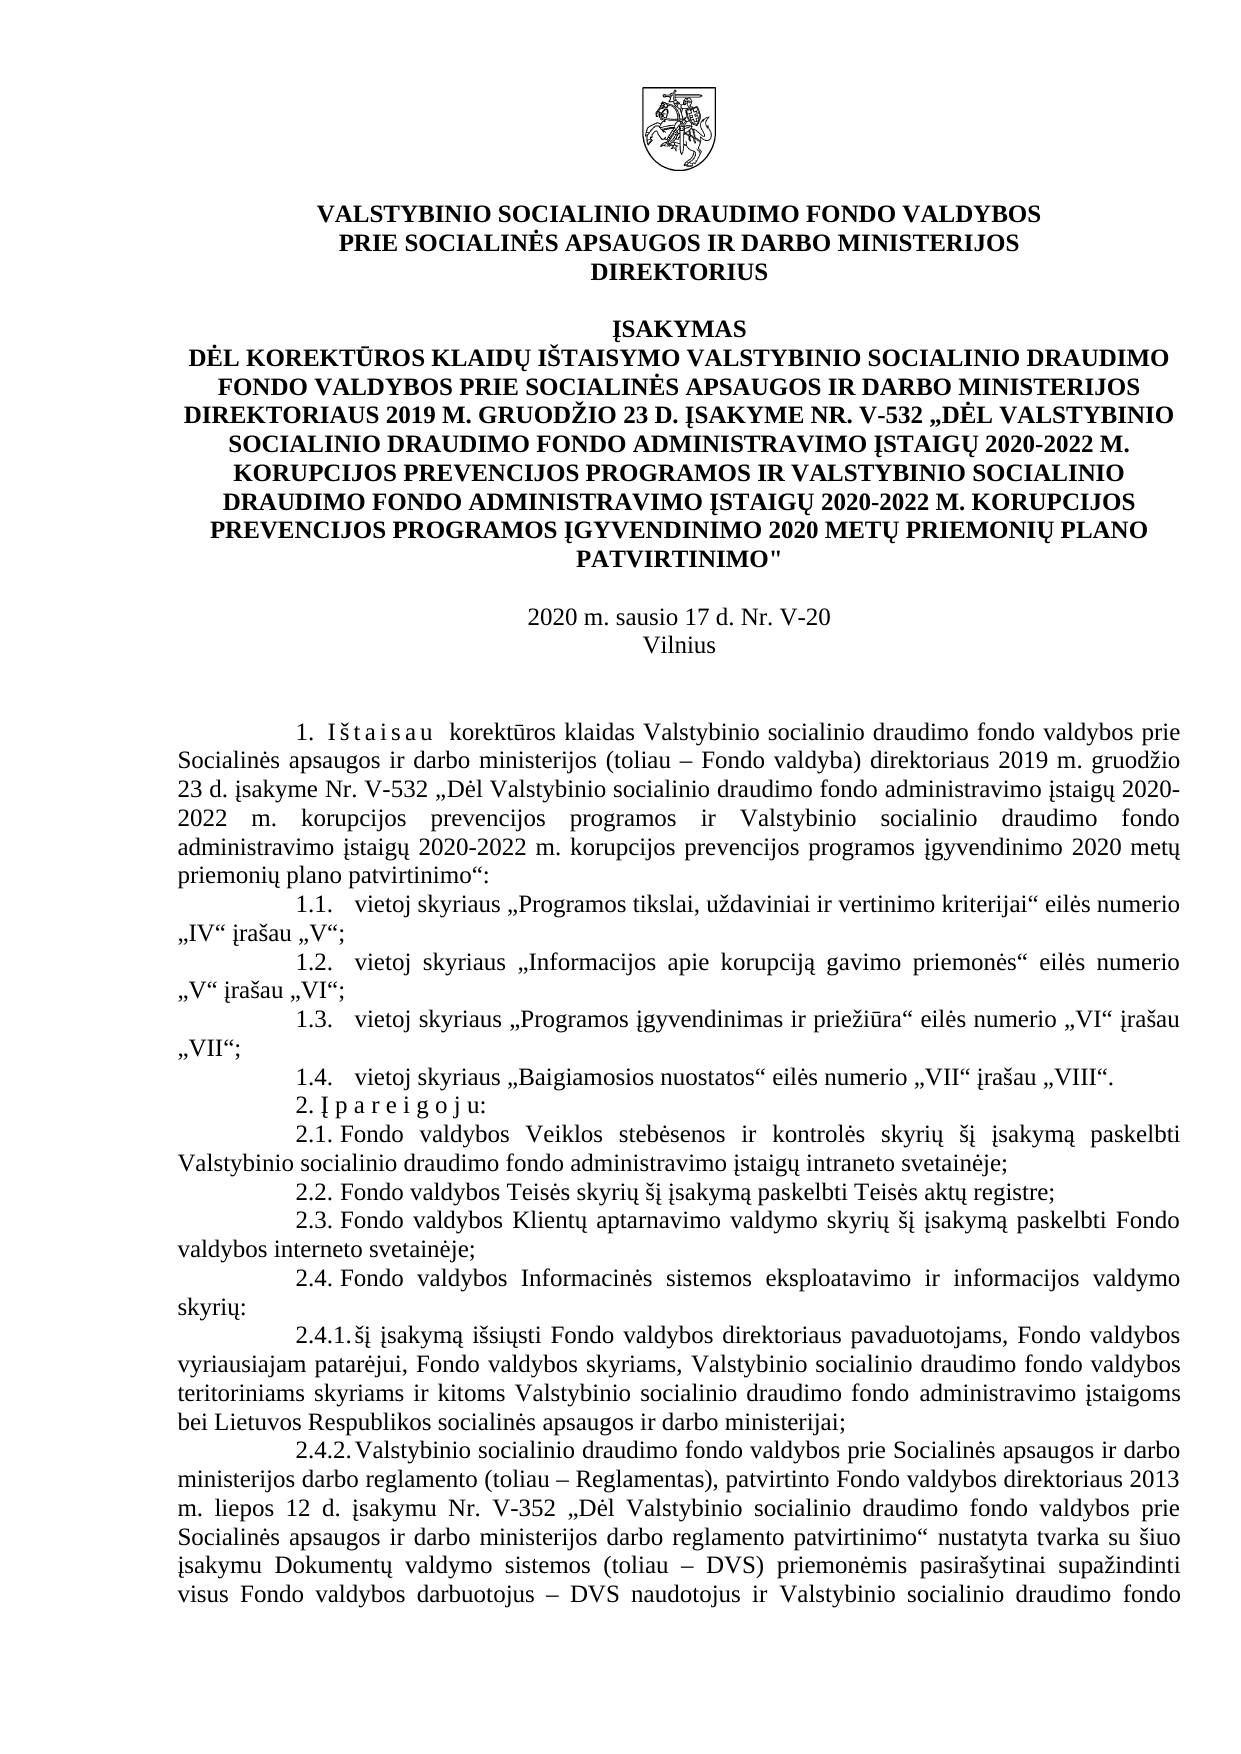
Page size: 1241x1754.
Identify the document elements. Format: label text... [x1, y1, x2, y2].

text 2020 m. sausio 17 d. Nr. V-20 [177, 602, 1181, 631]
text Vilnius [177, 631, 1181, 659]
text DĖL KOREKTŪROS KLAIDŲ IŠTAISYMO VALSTYBINIO SOCIALINIO DRAUDIMO FONDO VALDYBOS PRIE SOCIALINĖS APSAUGOS IR DARBO MINISTERIJOS DIREKTORIAUS 2019 M. GRUODŽIO 23 D. ĮSAKYME NR. V-532 „DĖL VALSTYBINIO SOCIALINIO DRAUDIMO FONDO ADMINISTRAVIMO ĮSTAIGŲ 2020-2022 M. KORUPCIJOS PREVENCIJOS PROGRAMOS IR VALSTYBINIO SOCIALINIO DRAUDIMO FONDO ADMINISTRAVIMO ĮSTAIGŲ 2020-2022 M. KORUPCIJOS PREVENCIJOS PROGRAMOS ĮGYVENDINIMO 2020 METŲ PRIEMONIŲ PLANO PATVIRTINIMO" [177, 343, 1181, 573]
text 2.4.2. Valstybinio socialinio draudimo fondo valdybos prie Socialinės apsaugos ir darbo ministerijos darbo reglamento (toliau – Reglamentas), patvirtinto Fondo valdybos direktoriaus 2013 m. liepos 12 d. įsakymu Nr. V-352 „Dėl Valstybinio socialinio draudimo fondo valdybos prie Socialinės apsaugos ir darbo ministerijos darbo reglamento patvirtinimo“ nustatyta tvarka su šiuo įsakymu Dokumentų valdymo sistemos (toliau – DVS) priemonėmis pasirašytinai supažindinti visus Fondo valdybos darbuotojus – DVS naudotojus ir Valstybinio socialinio draudimo fondo [177, 1436, 1181, 1608]
text 2. Į p a r e i g o j u: [177, 1091, 1181, 1119]
text PRIE SOCIALINĖS APSAUGOS IR DARBO MINISTERIJOS [177, 228, 1181, 257]
text VALSTYBINIO SOCIALINIO DRAUDIMO FONDO VALDYBOS [177, 199, 1181, 228]
text 1.2. vietoj skyriaus „Informacijos apie korupciją gavimo priemonės“ eilės numerio „V“ įrašau „VI“; [177, 947, 1181, 1004]
text 1.1. vietoj skyriaus „Programos tikslai, uždaviniai ir vertinimo kriterijai“ eilės numerio „IV“ įrašau „V“; [177, 889, 1181, 947]
text DIREKTORIUS [177, 257, 1181, 286]
text ĮSAKYMAS [177, 314, 1181, 343]
text 1.3. vietoj skyriaus „Programos įgyvendinimas ir priežiūra“ eilės numerio „VI“ įrašau „VII“; [177, 1004, 1181, 1062]
text 2.1. Fondo valdybos Veiklos stebėsenos ir kontrolės skyrių šį įsakymą paskelbti Valstybinio socialinio draudimo fondo administravimo įstaigų intraneto svetainėje; [177, 1119, 1181, 1177]
text 2.4. Fondo valdybos Informacinės sistemos eksploatavimo ir informacijos valdymo skyrių: [177, 1263, 1181, 1321]
text 1. Ištaisau korektūros klaidas Valstybinio socialinio draudimo fondo valdybos prie Socialinės apsaugos ir darbo ministerijos (toliau – Fondo valdyba) direktoriaus 2019 m. gruodžio 23 d. įsakyme Nr. V-532 „Dėl Valstybinio socialinio draudimo fondo administravimo įstaigų 2020-2022 m. korupcijos prevencijos programos ir Valstybinio socialinio draudimo fondo administravimo įstaigų 2020-2022 m. korupcijos prevencijos programos įgyvendinimo 2020 metų priemonių plano patvirtinimo“: [177, 717, 1181, 889]
text 2.2. Fondo valdybos Teisės skyrių šį įsakymą paskelbti Teisės aktų registre; [177, 1177, 1181, 1206]
text 2.3. Fondo valdybos Klientų aptarnavimo valdymo skyrių šį įsakymą paskelbti Fondo valdybos interneto svetainėje; [177, 1206, 1181, 1263]
text 2.4.1. šį įsakymą išsiųsti Fondo valdybos direktoriaus pavaduotojams, Fondo valdybos vyriausiajam patarėjui, Fondo valdybos skyriams, Valstybinio socialinio draudimo fondo valdybos teritoriniams skyriams ir kitoms Valstybinio socialinio draudimo fondo administravimo įstaigoms bei Lietuvos Respublikos socialinės apsaugos ir darbo ministerijai; [177, 1321, 1181, 1436]
text 1.4. vietoj skyriaus „Baigiamosios nuostatos“ eilės numerio „VII“ įrašau „VIII“. [177, 1062, 1181, 1091]
